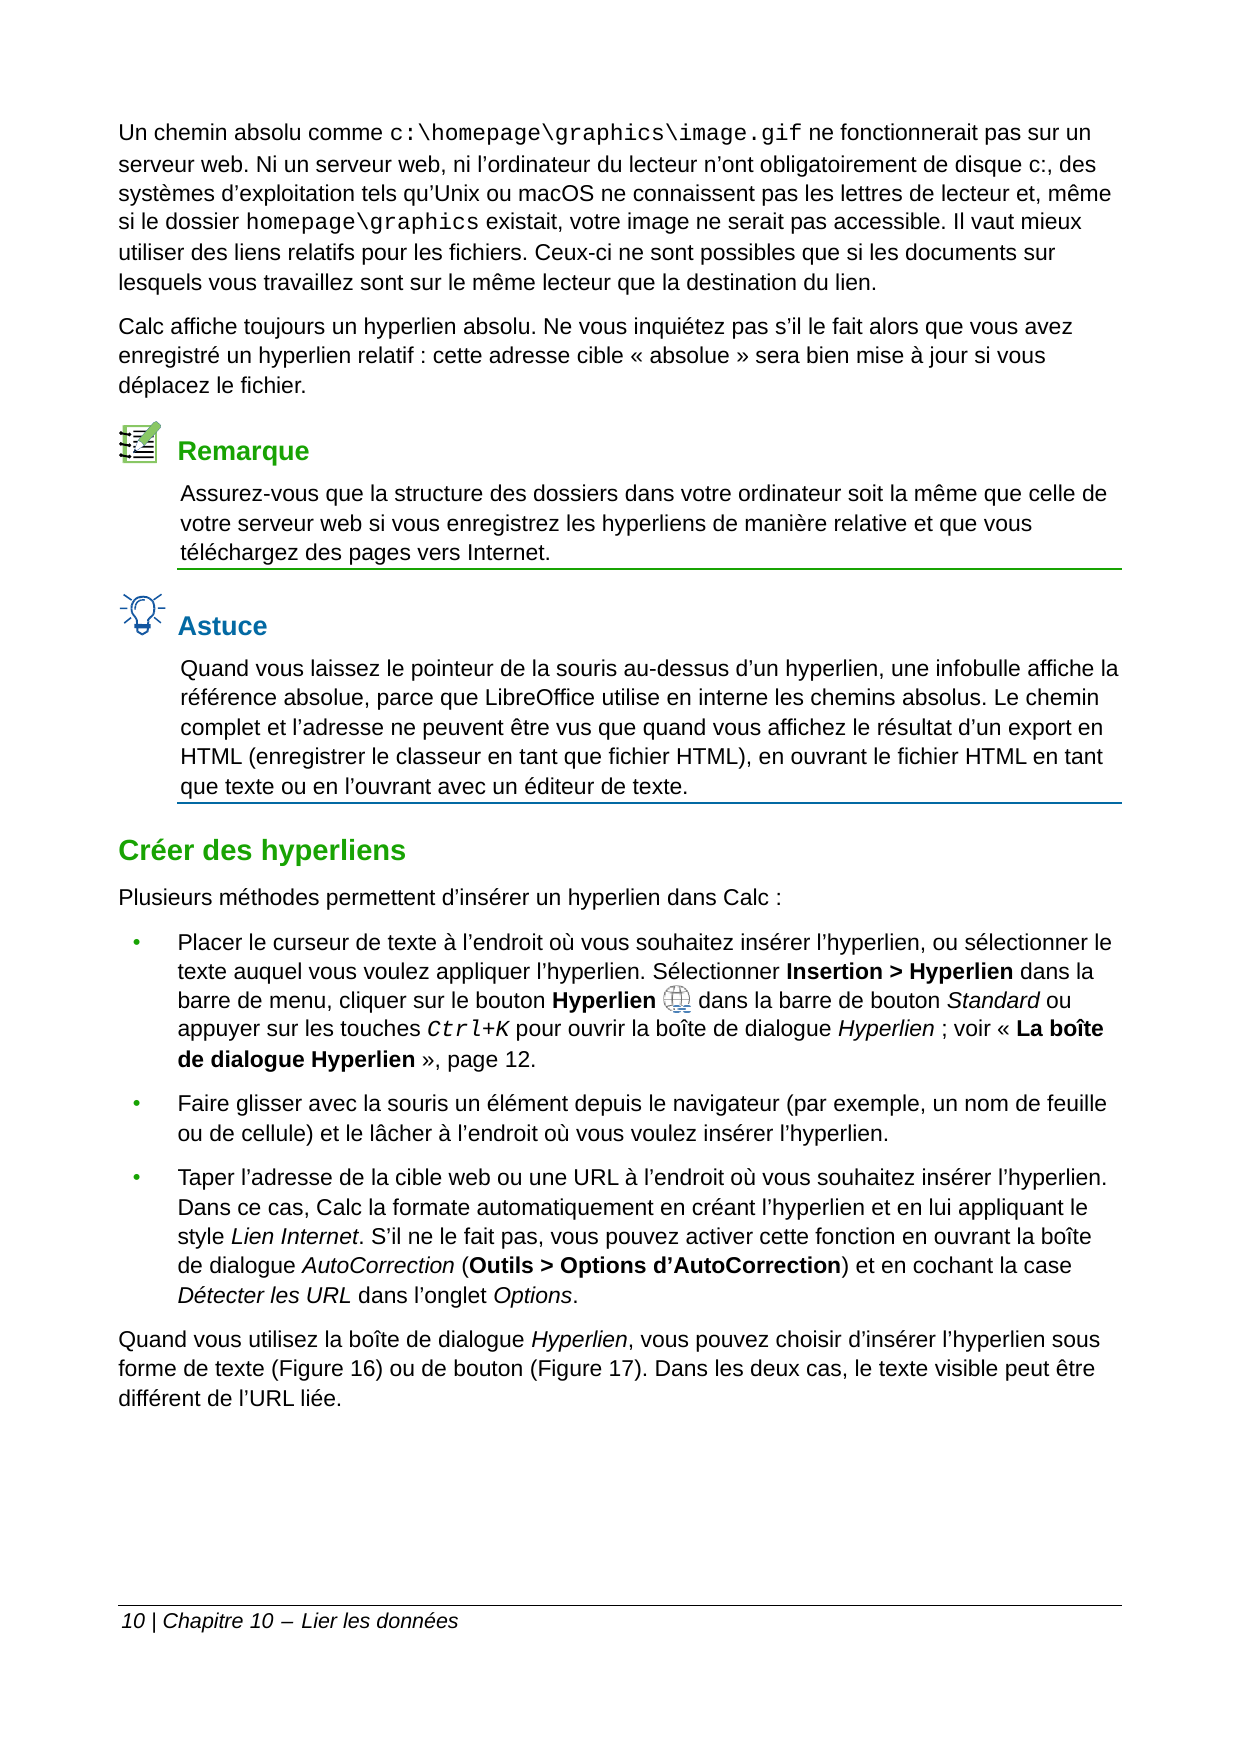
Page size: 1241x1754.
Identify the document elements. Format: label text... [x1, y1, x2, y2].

text Quand vous laissez le pointeur de la souris au-dessus d’un hyperlien, une infobulle affiche la référence absolue, parce que LibreOffice utilise en interne les chemins absolus. Le chemin complet et l’adresse ne peuvent être vus que quand vous affichez le résultat d’un export en HTML (enregistrer le classeur en tant que fichier HTML), en ouvrant le fichier HTML en tant que texte ou en l’ouvrant avec un éditeur de texte. [177, 649, 1122, 802]
list Astuce [118, 592, 1122, 641]
text Un chemin absolu comme c:\homepage\graphics\image.gif ne fonctionnerait pas sur un serveur web. Ni un serveur web, ni l’ordinateur du lecteur n’ont obligatoirement de disque c:, des systèmes d’exploitation tels qu’Unix ou macOS ne connaissent pas les lettres de lecteur et, même si le dossier homepage\graphics existait, votre image ne serait pas accessible. Il vaut mieux utiliser des liens relatifs pour les fichiers. Ceux-ci ne sont possibles que si les documents sur lesquels vous travaillez sont sur le même lecteur que la destination du lien. [118, 118, 1122, 295]
list Faire glisser avec la souris un élément depuis le navigateur (par exemple, un nom de feuille ou de cellule) et le lâcher à l’endroit où vous voulez insérer l’hyperlien. [133, 1087, 1122, 1146]
text Plusieurs méthodes permettent d’insérer un hyperlien dans Calc : [118, 881, 1122, 911]
text Assurez-vous que la structure des dossiers dans votre ordinateur soit la même que celle de votre serveur web si vous enregistrez les hyperliens de manière relative et que vous téléchargez des pages vers Internet. [177, 474, 1122, 568]
list Remarque [118, 420, 1122, 467]
subtitle Créer des hyperliens [118, 833, 1122, 867]
text Quand vous utilisez la boîte de dialogue Hyperlien, vous pouvez choisir d’insérer l’hyperlien sous forme de texte (Figure 16) ou de bouton (Figure 17). Dans les deux cas, le texte visible peut être différent de l’URL liée. [118, 1323, 1122, 1411]
picture [662, 984, 692, 1014]
text Calc affiche toujours un hyperlien absolu. Ne vous inquiétez pas s’il le fait alors que vous avez enregistré un hyperlien relatif : cette adresse cible « absolue » sera bien mise à jour si vous déplacez le fichier. [118, 309, 1122, 398]
list Taper l’adresse de la cible web ou une URL à l’endroit où vous souhaitez insérer l’hyperlien. Dans ce cas, Calc la formate automatiquement en créant l’hyperlien et en lui appliquant le style Lien Internet. S’il ne le fait pas, vous pouvez activer cette fonction en ouvrant la boîte de dialogue AutoCorrection (Outils > Options d’AutoCorrection) et en cochant la case Détecter les URL dans l’onglet Options. [133, 1161, 1122, 1308]
list Placer le curseur de texte à l’endroit où vous souhaitez insérer l’hyperlien, ou sélectionner le texte auquel vous voulez appliquer l’hyperlien. Sélectionner Insertion > Hyperlien dans la barre de menu, cliquer sur le bouton Hyperlien dans la barre de bouton Standard ou appuyer sur les touches Ctrl+K pour ouvrir la boîte de dialogue Hyperlien ; voir « La boîte de dialogue Hyperlien », page 12. [133, 925, 1122, 1073]
